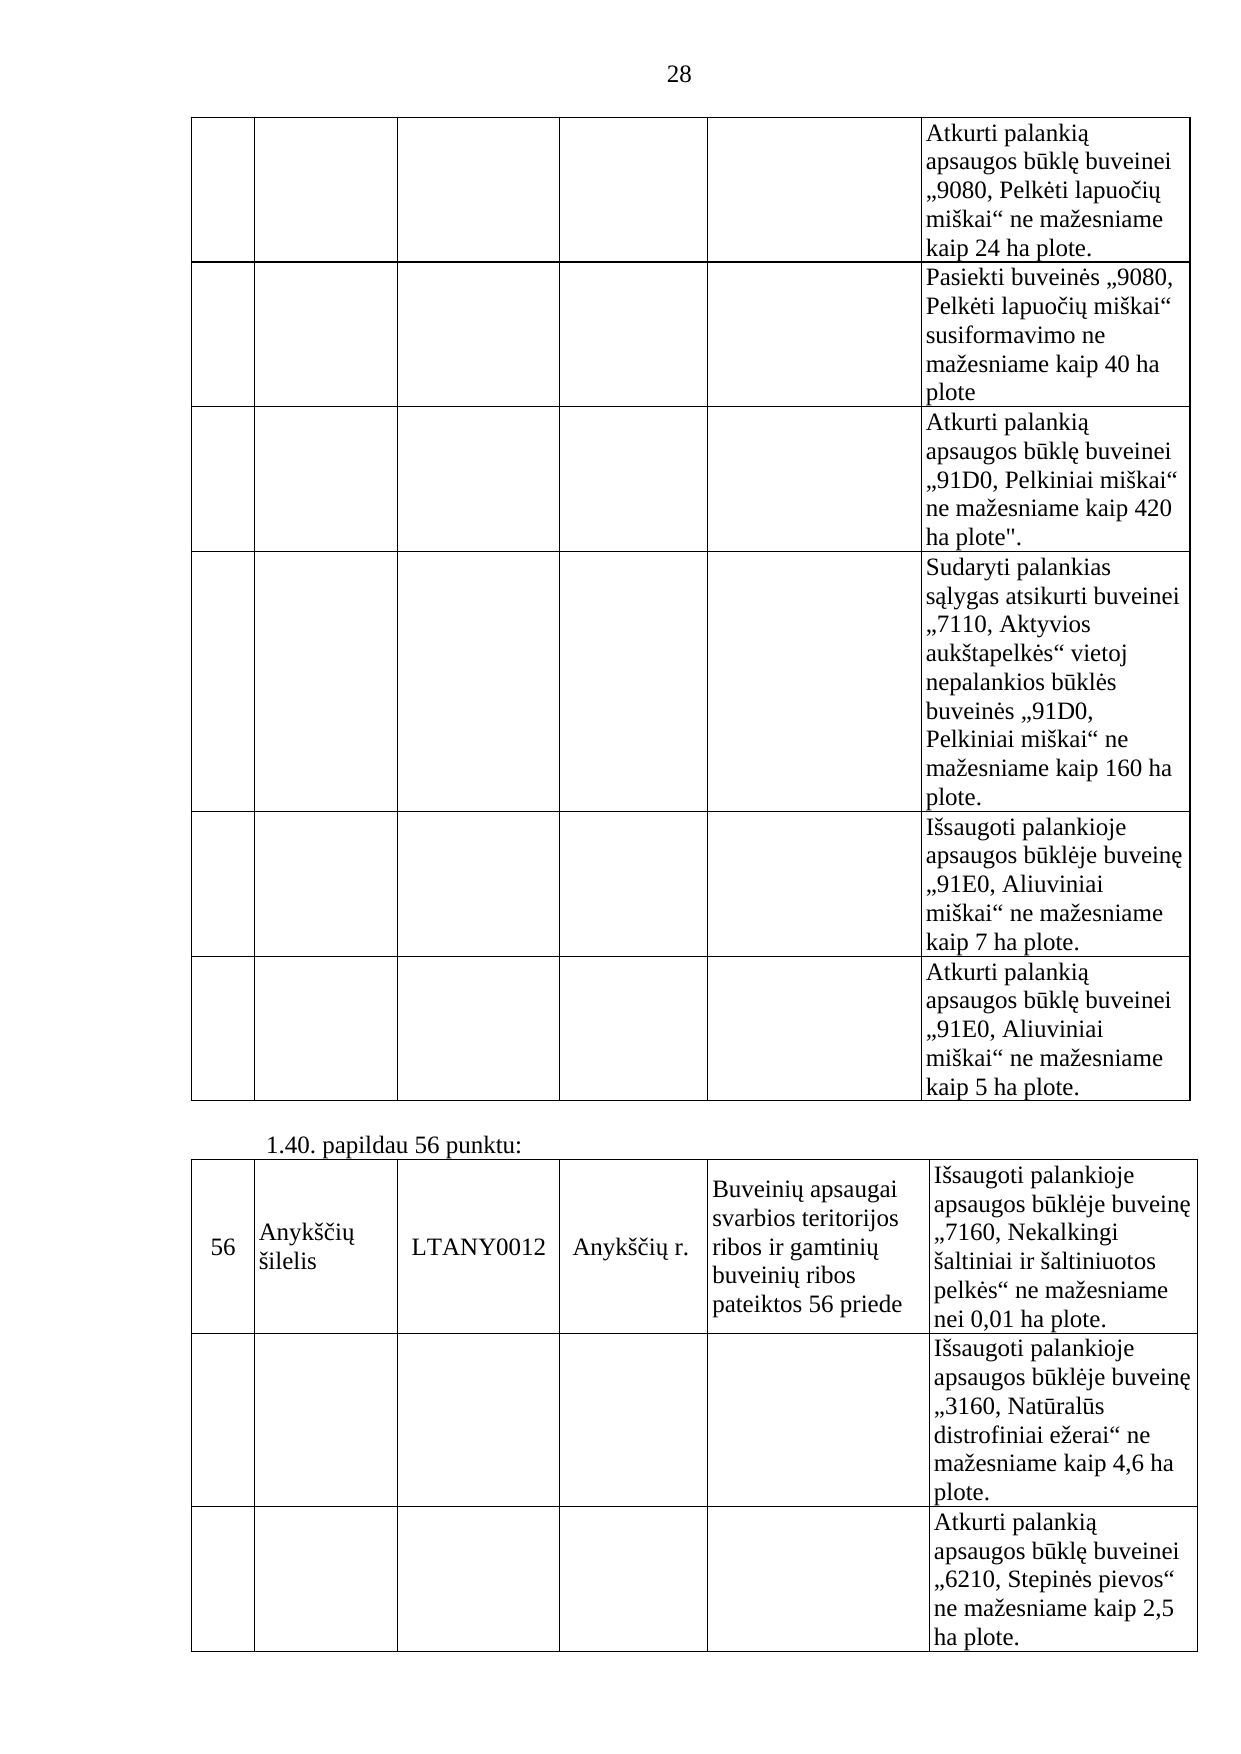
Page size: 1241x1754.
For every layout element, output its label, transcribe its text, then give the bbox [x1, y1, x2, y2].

table_header Anykščių šilelis [255, 1160, 397, 1332]
table_cell [708, 1334, 929, 1506]
table_cell [398, 812, 559, 956]
table_cell [560, 1507, 707, 1651]
table_cell [398, 1507, 559, 1651]
table_cell [560, 118, 707, 261]
table_cell [255, 407, 397, 551]
table_cell [398, 407, 559, 551]
table_cell [560, 552, 707, 811]
table_cell [255, 1507, 397, 1651]
table_cell [560, 957, 707, 1100]
table_cell Pasiekti buveinės „9080, Pelkėti lapuočių miškai“ susiformavimo ne mažesniame kaip 40 ha plote [922, 263, 1189, 406]
table_cell [708, 1507, 929, 1651]
table_cell [192, 118, 254, 261]
table_cell [398, 957, 559, 1100]
table_cell [192, 1334, 254, 1506]
table_cell [255, 118, 397, 261]
table_cell [708, 407, 921, 551]
table_cell [192, 812, 254, 956]
table_header Išsaugoti palankioje apsaugos būklėje buveinę „7160, Nekalkingi šaltiniai ir šaltiniuotos pelkės“ ne mažesniame nei 0,01 ha plote. [930, 1160, 1197, 1332]
table_cell [398, 118, 559, 261]
table_cell [255, 263, 397, 406]
table_cell [398, 263, 559, 406]
table_cell [398, 552, 559, 811]
table_cell Išsaugoti palankioje apsaugos būklėje buveinę „3160, Natūralūs distrofiniai ežerai“ ne mažesniame kaip 4,6 ha plote. [930, 1334, 1197, 1506]
table_cell [255, 957, 397, 1100]
table_cell [708, 118, 921, 261]
table_cell [708, 812, 921, 956]
table_cell [708, 552, 921, 811]
table_header Buveinių apsaugai svarbios teritorijos ribos ir gamtinių buveinių ribos pateiktos 56 priede [708, 1160, 929, 1332]
table_cell Atkurti palankią apsaugos būklę buveinei „9080, Pelkėti lapuočių miškai“ ne mažesniame kaip 24 ha plote. [922, 118, 1189, 261]
table_cell Atkurti palankią apsaugos būklę buveinei „6210, Stepinės pievos“ ne mažesniame kaip 2,5 ha plote. [930, 1507, 1197, 1651]
text 1.40. papildau 56 punktu: [177, 1130, 1181, 1159]
table_cell Atkurti palankią apsaugos būklę buveinei „91D0, Pelkiniai miškai“ ne mažesniame kaip 420 ha plote". [922, 407, 1189, 551]
table_cell [192, 263, 254, 406]
table_cell [560, 812, 707, 956]
table_header LTANY0012 [398, 1160, 559, 1332]
table_cell [192, 1507, 254, 1651]
table_cell [255, 552, 397, 811]
table_cell [560, 1334, 707, 1506]
table_cell [708, 263, 921, 406]
table_cell [255, 812, 397, 956]
table_cell Išsaugoti palankioje apsaugos būklėje buveinę „91E0, Aliuviniai miškai“ ne mažesniame kaip 7 ha plote. [922, 812, 1189, 956]
table_cell [192, 957, 254, 1100]
table_cell Sudaryti palankias sąlygas atsikurti buveinei „7110, Aktyvios aukštapelkės“ vietoj nepalankios būklės buveinės „91D0, Pelkiniai miškai“ ne mažesniame kaip 160 ha plote. [922, 552, 1189, 811]
table_header 56 [192, 1160, 254, 1332]
table_cell [560, 407, 707, 551]
table_cell [398, 1334, 559, 1506]
table_cell Atkurti palankią apsaugos būklę buveinei „91E0, Aliuviniai miškai“ ne mažesniame kaip 5 ha plote. [922, 957, 1189, 1100]
table_cell [192, 552, 254, 811]
table_cell [255, 1334, 397, 1506]
table_cell [192, 407, 254, 551]
table_cell [560, 263, 707, 406]
table_header Anykščių r. [560, 1160, 707, 1332]
table_cell [708, 957, 921, 1100]
